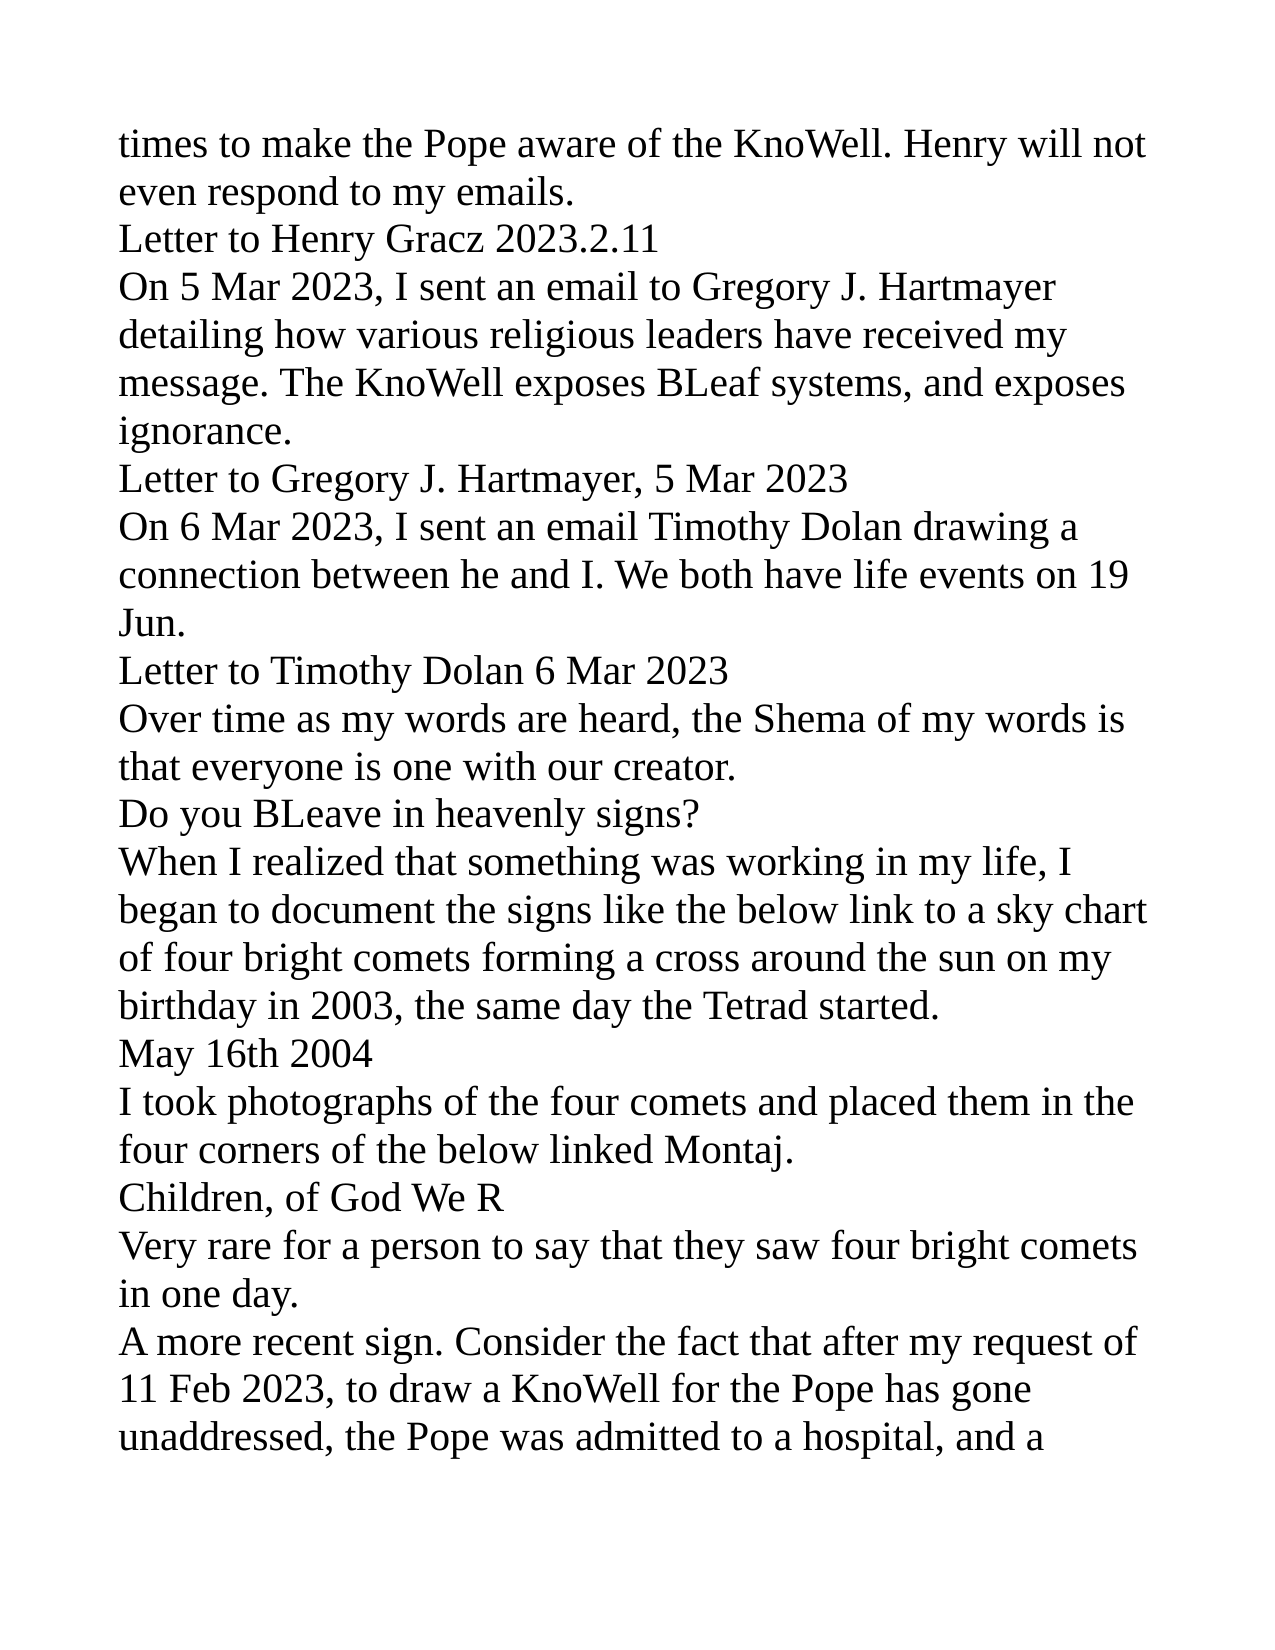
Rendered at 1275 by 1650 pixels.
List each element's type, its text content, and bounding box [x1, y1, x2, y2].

text On 5 Mar 2023, I sent an email to Gregory J. Hartmayer detailing how various religious leaders have received my message. The KnoWell exposes BLeaf systems, and exposes ignorance. [118, 262, 1157, 453]
text Letter to Gregory J. Hartmayer, 5 Mar 2023 [118, 453, 1157, 501]
text A more recent sign. Consider the fact that after my request of 11 Feb 2023, to draw a KnoWell for the Pope has gone unaddressed, the Pope was admitted to a hospital, and a [118, 1316, 1157, 1460]
text On 6 Mar 2023, I sent an email Timothy Dolan drawing a connection between he and I. We both have life events on 19 Jun. [118, 501, 1157, 645]
text Do you BLeave in heavenly signs? [118, 789, 1157, 837]
text When I realized that something was working in my life, I began to document the signs like the below link to a sky chart of four bright comets forming a cross around the sun on my birthday in 2003, the same day the Tetrad started. [118, 837, 1157, 1028]
text Children, of God We R [118, 1172, 1157, 1220]
text Very rare for a person to say that they saw four bright comets in one day. [118, 1220, 1157, 1316]
text Letter to Henry Gracz 2023.2.11 [118, 214, 1157, 262]
text Over time as my words are heard, the Shema of my words is that everyone is one with our creator. [118, 693, 1157, 789]
text Letter to Timothy Dolan 6 Mar 2023 [118, 645, 1157, 693]
text I took photographs of the four comets and placed them in the four corners of the below linked Montaj. [118, 1076, 1157, 1172]
text times to make the Pope aware of the KnoWell. Henry will not even respond to my emails. [118, 118, 1157, 214]
text May 16th 2004 [118, 1028, 1157, 1076]
